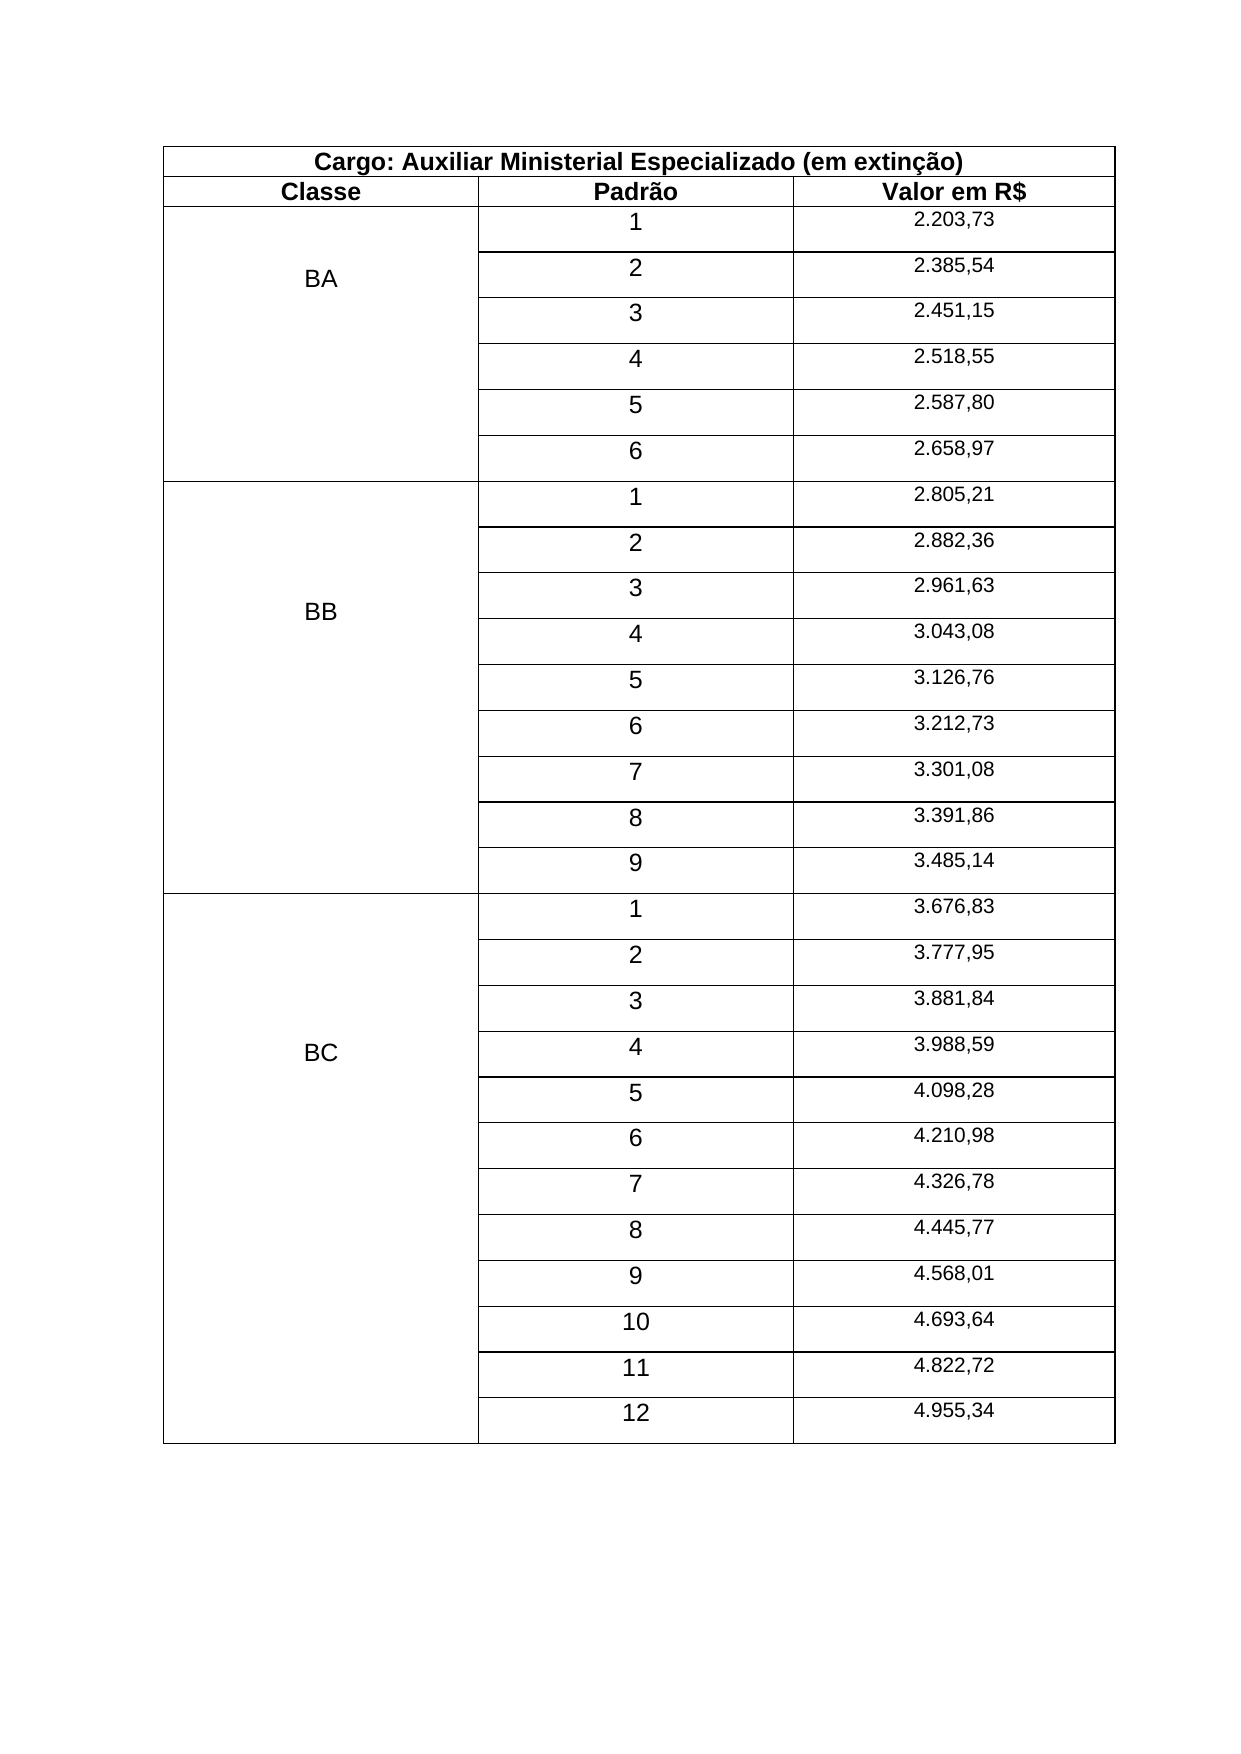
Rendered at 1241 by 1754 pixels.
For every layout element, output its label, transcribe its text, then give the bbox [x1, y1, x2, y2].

table_cell 3.301,08 [794, 757, 1114, 801]
table_cell BA [164, 207, 478, 481]
table_cell 2 [479, 253, 793, 297]
table_cell 3.043,08 [794, 619, 1114, 664]
table_cell 8 [479, 1215, 793, 1260]
table_cell 4 [479, 619, 793, 664]
table_cell 3.126,76 [794, 665, 1114, 710]
table_cell 6 [479, 1123, 793, 1168]
table_cell 7 [479, 1169, 793, 1214]
table_cell 2.385,54 [794, 253, 1114, 297]
table_cell 6 [479, 436, 793, 481]
table_cell 5 [479, 1078, 793, 1122]
table_cell 7 [479, 757, 793, 801]
table_cell 2.451,15 [794, 298, 1114, 343]
table_cell 10 [479, 1307, 793, 1351]
table_cell Classe [164, 177, 478, 206]
table_cell 4 [479, 344, 793, 389]
table_cell 12 [479, 1398, 793, 1443]
table_cell 3 [479, 298, 793, 343]
table_cell 2.203,73 [794, 207, 1114, 251]
table_cell 2.658,97 [794, 436, 1114, 481]
table_cell BB [164, 482, 478, 893]
table_cell 2.518,55 [794, 344, 1114, 389]
table_cell 2.587,80 [794, 390, 1114, 435]
table_cell 6 [479, 711, 793, 756]
table_cell 3.391,86 [794, 803, 1114, 847]
table_cell 8 [479, 803, 793, 847]
table_cell 1 [479, 482, 793, 526]
table_cell 4.693,64 [794, 1307, 1114, 1351]
table_cell 9 [479, 1261, 793, 1306]
table_cell 3.881,84 [794, 986, 1114, 1031]
table_cell 2.882,36 [794, 528, 1114, 572]
table_cell Padrão [479, 177, 793, 206]
table_cell 2.961,63 [794, 573, 1114, 618]
table_cell 3.212,73 [794, 711, 1114, 756]
table_cell 4.326,78 [794, 1169, 1114, 1214]
table_cell 2.805,21 [794, 482, 1114, 526]
table_cell 3 [479, 986, 793, 1031]
table_cell 11 [479, 1353, 793, 1397]
table_cell 4.098,28 [794, 1078, 1114, 1122]
table_cell 5 [479, 390, 793, 435]
table_cell 1 [479, 894, 793, 939]
table_cell 3.676,83 [794, 894, 1114, 939]
table_cell 9 [479, 848, 793, 893]
table_cell 4.568,01 [794, 1261, 1114, 1306]
table_cell 3.777,95 [794, 940, 1114, 985]
table_cell 4.445,77 [794, 1215, 1114, 1260]
table_cell 4.955,34 [794, 1398, 1114, 1443]
table_header Cargo: Auxiliar Ministerial Especializado (em extinção) [164, 147, 1114, 176]
table_cell BC [164, 894, 478, 1443]
table_cell 3.988,59 [794, 1032, 1114, 1076]
table_cell 3 [479, 573, 793, 618]
table_cell 4.822,72 [794, 1353, 1114, 1397]
table_cell 4.210,98 [794, 1123, 1114, 1168]
table_cell 2 [479, 940, 793, 985]
table_cell 4 [479, 1032, 793, 1076]
table_cell 5 [479, 665, 793, 710]
table_cell 3.485,14 [794, 848, 1114, 893]
table_cell 1 [479, 207, 793, 251]
table_cell Valor em R$ [794, 177, 1114, 206]
table_cell 2 [479, 528, 793, 572]
